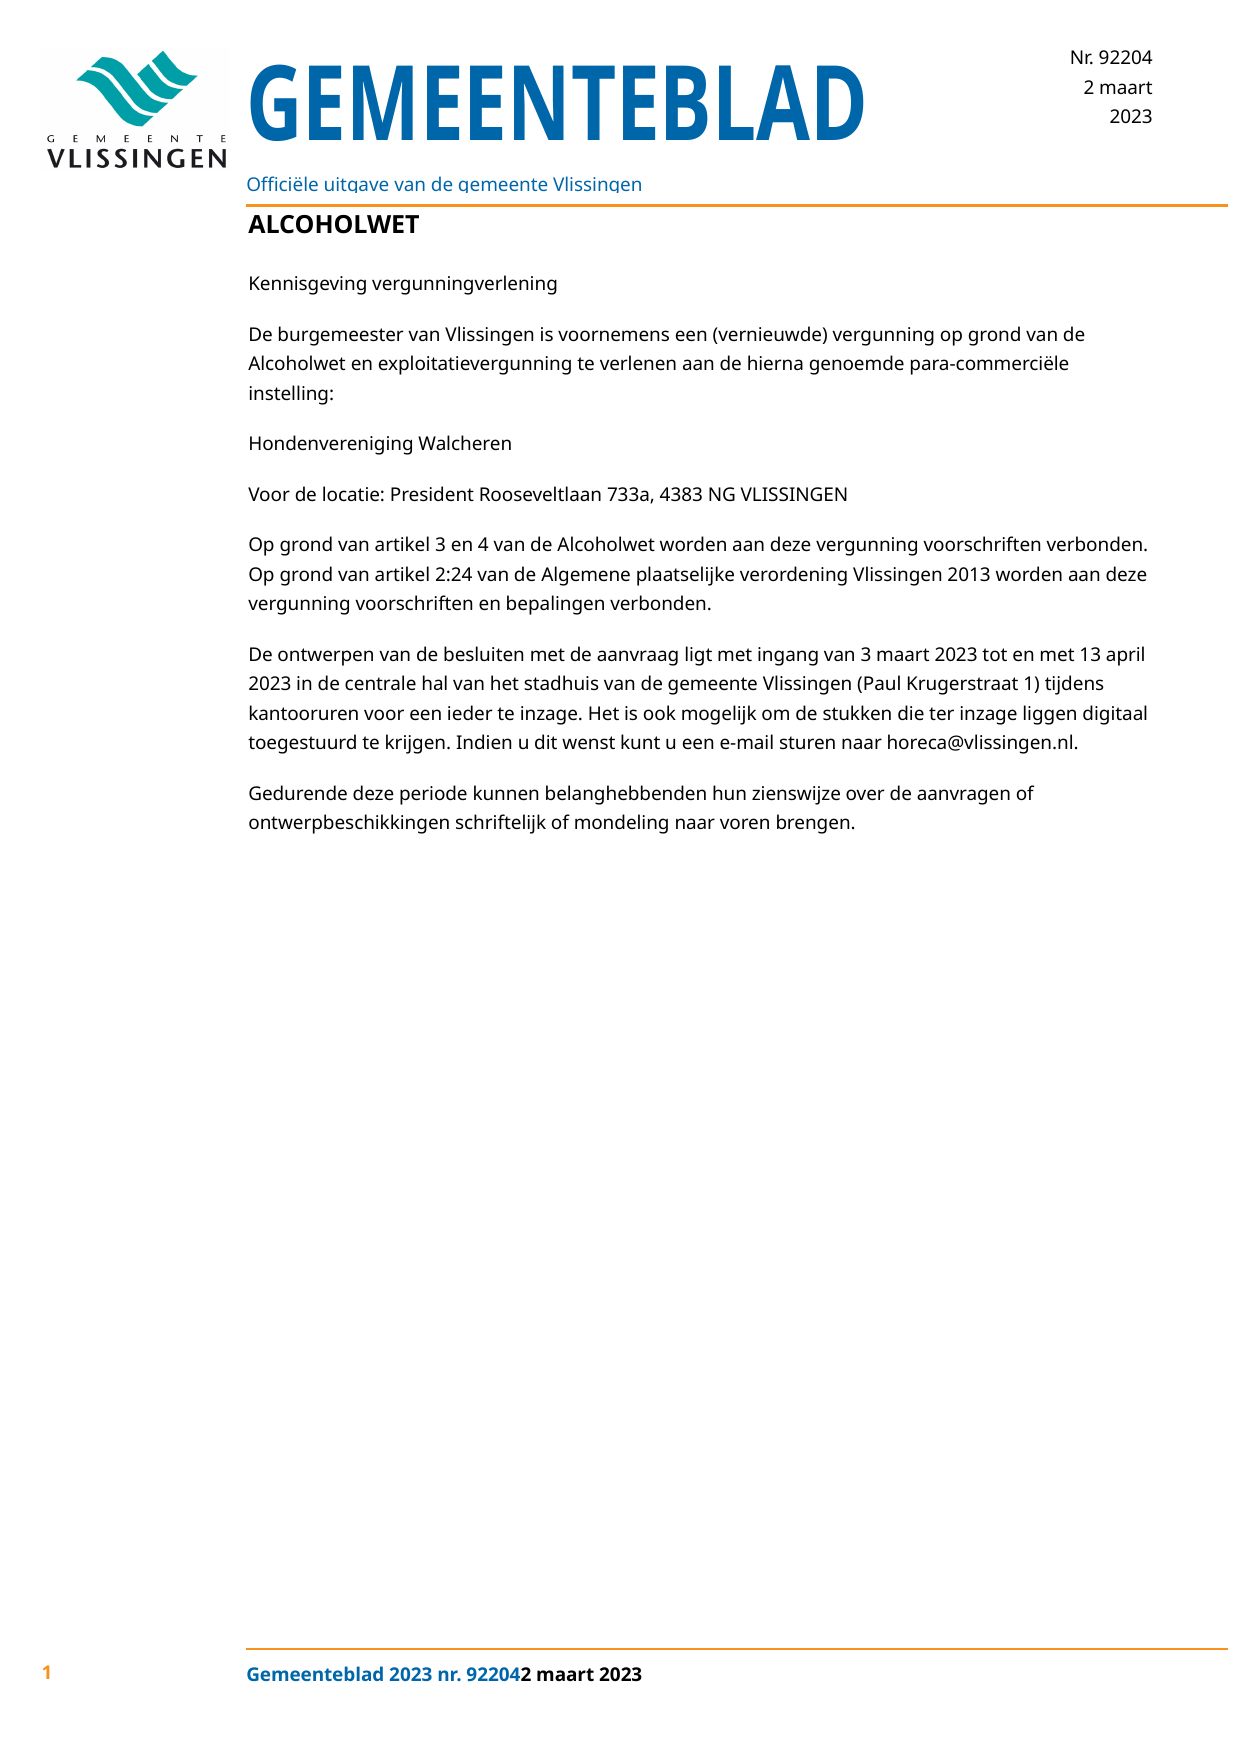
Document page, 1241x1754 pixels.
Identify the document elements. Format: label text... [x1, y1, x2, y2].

text De ontwerpen van de besluiten met de aanvraag ligt met ingang van 3 maart 2023 tot en met 13 april 2023 in de centrale hal van het stadhuis van de gemeente Vlissingen (Paul Krugerstraat 1) tijdens kantooruren voor een ieder te inzage. Het is ook mogelijk om de stukken die ter inzage liggen digitaal toegestuurd te krijgen. Indien u dit wenst kunt u een e-mail sturen naar horeca@vlissingen.nl. [248, 641, 1152, 755]
text Hondenvereniging Walcheren [248, 430, 1152, 456]
text Voor de locatie: President Rooseveltlaan 733a, 4383 NG VLISSINGEN [248, 481, 1152, 506]
text ALCOHOLWET [248, 207, 1152, 241]
picture [41, 47, 231, 172]
text Kennisgeving vergunningverlening [248, 270, 1152, 296]
text Op grond van artikel 3 en 4 van de Alcoholwet worden aan deze vergunning voorschriften verbonden. Op grond van artikel 2:24 van de Algemene plaatselijke verordening Vlissingen 2013 worden aan deze vergunning voorschriften en bepalingen verbonden. [248, 531, 1152, 616]
text Gedurende deze periode kunnen belanghebbenden hun zienswijze over de aanvragen of ontwerpbeschikkingen schriftelijk of mondeling naar voren brengen. [248, 780, 1152, 835]
text De burgemeester van Vlissingen is voornemens een (vernieuwde) vergunning op grond van de Alcoholwet en exploitatievergunning te verlenen aan de hierna genoemde para-commerciële instelling: [248, 321, 1152, 406]
